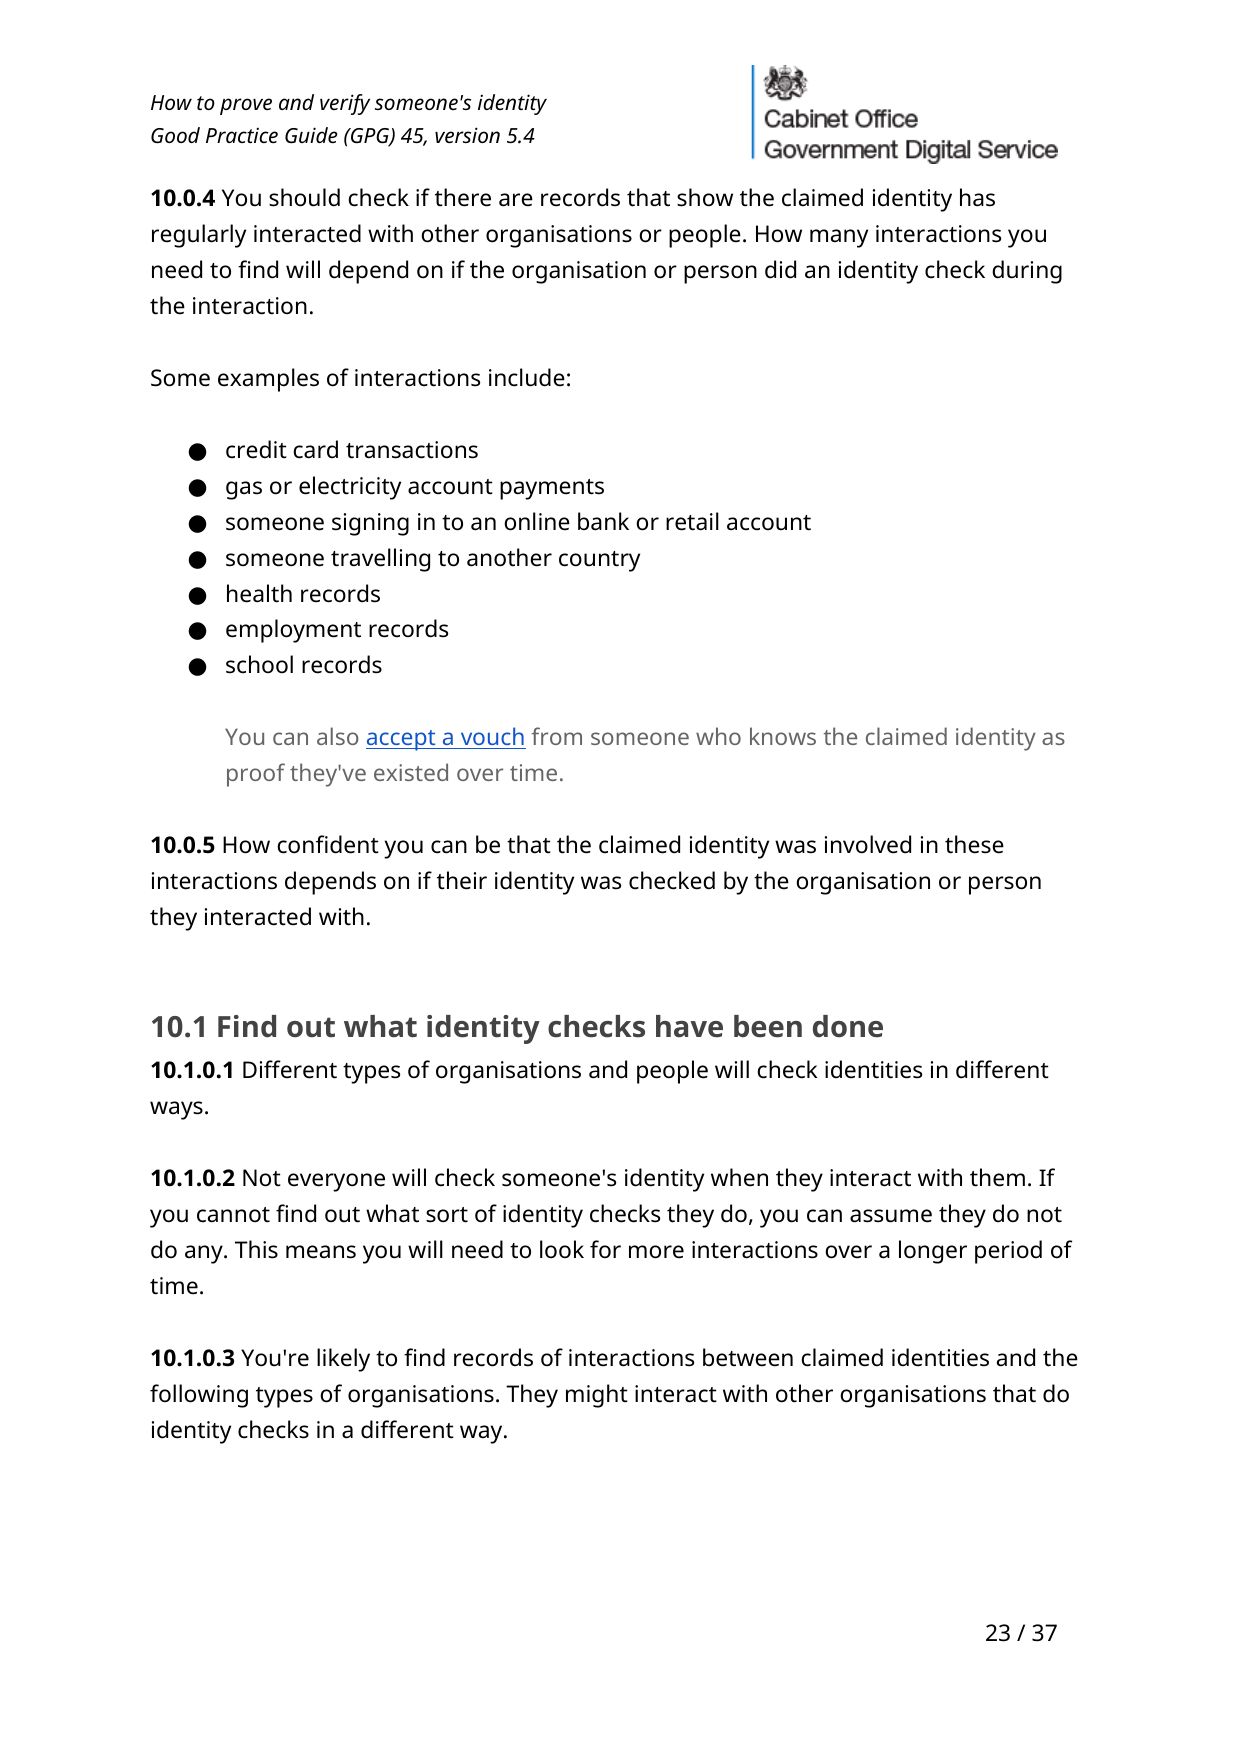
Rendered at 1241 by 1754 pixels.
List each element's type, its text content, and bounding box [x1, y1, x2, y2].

list gas or electricity account payments [187, 470, 1090, 501]
text 10.1.0.3 You're likely to find records of interactions between claimed identities and the following types of organisations. They might interact with other organisations that do identity checks in a different way. [150, 1342, 1090, 1445]
list health records [187, 577, 1090, 609]
list someone travelling to another country [187, 542, 1090, 573]
text You can also accept a vouch from someone who knows the claimed identity as proof they've existed over time. [225, 721, 1090, 788]
picture [751, 65, 1058, 164]
text 10.0.5 How confident you can be that the claimed identity was involved in these interactions depends on if their identity was checked by the organisation or person they interacted with. [150, 829, 1090, 932]
subtitle 10.1 Find out what identity checks have been done [150, 1006, 1090, 1046]
text 10.0.4 You should check if there are records that show the claimed identity has regularly interacted with other organisations or people. How many interactions you need to find will depend on if the organisation or person did an identity check during the interaction. [150, 182, 1090, 321]
text Some examples of interactions include: [150, 362, 1090, 393]
list credit card transactions [187, 434, 1090, 465]
list employment records [187, 613, 1090, 645]
text 10.1.0.1 Different types of organisations and people will check identities in different ways. 10.1.0.2 Not everyone will check someone's identity when they interact with them. If you cannot find out what sort of identity checks they do, you can assume they do not do any. This means you will need to look for more interactions over a longer period of time. [150, 1054, 1090, 1301]
list someone signing in to an online bank or retail account [187, 506, 1090, 537]
list school records [187, 649, 1090, 681]
